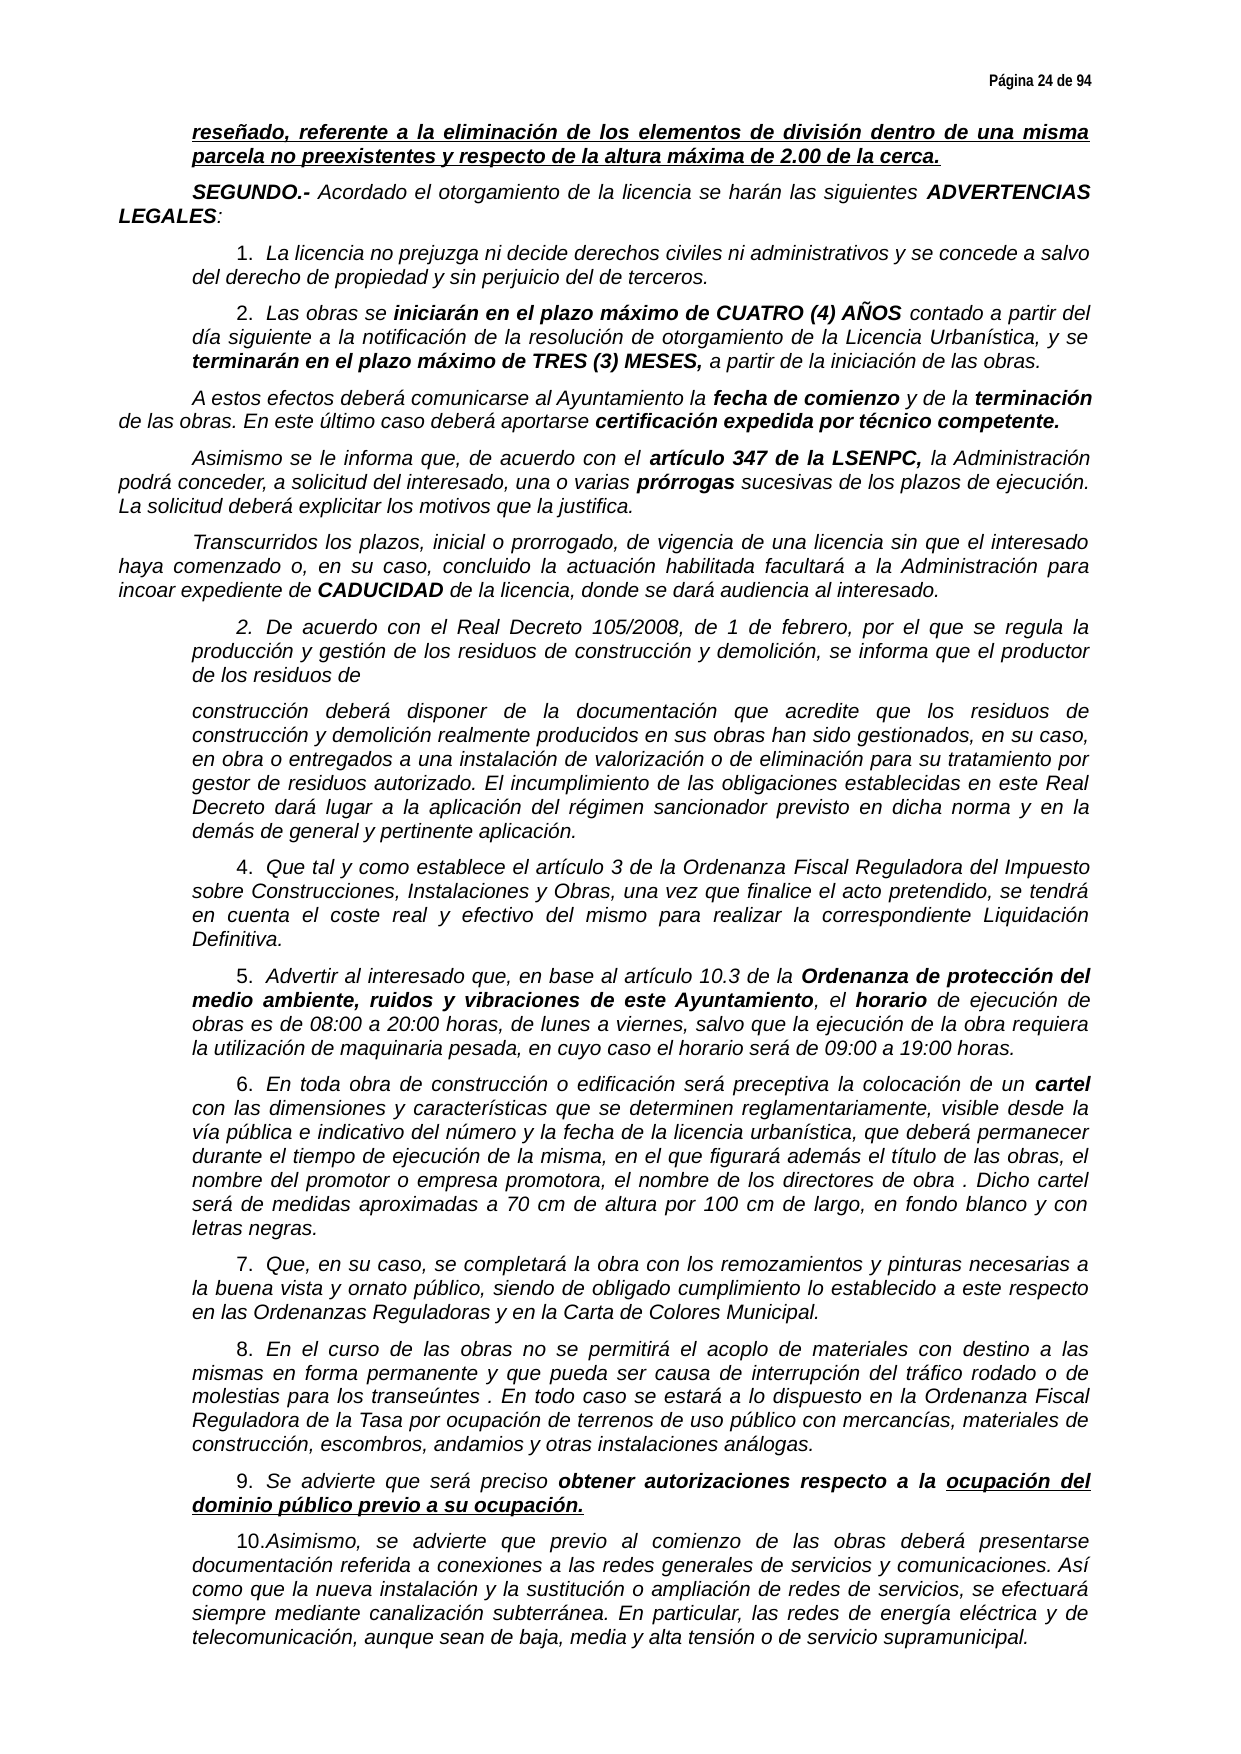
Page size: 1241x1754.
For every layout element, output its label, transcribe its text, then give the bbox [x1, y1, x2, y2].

list La licencia no prejuzga ni decide derechos civiles ni administrativos y se concede a salvo del derecho de propiedad y sin perjuicio del de terceros. [162, 241, 1092, 288]
text Asimismo se le informa que, de acuerdo con el artículo 347 de la LSENPC, la Administración podrá conceder, a solicitud del interesado, una o varias prórrogas sucesivas de los plazos de ejecución. La solicitud deberá explicitar los motivos que la justifica. [118, 446, 1092, 518]
list Que, en su caso, se completará la obra con los remozamientos y pinturas necesarias a la buena vista y ornato público, siendo de obligado cumplimiento lo establecido a este respecto en las Ordenanzas Reguladoras y en la Carta de Colores Municipal. [162, 1252, 1092, 1324]
text Transcurridos los plazos, inicial o prorrogado, de vigencia de una licencia sin que el interesado haya comenzado o, en su caso, concluido la actuación habilitada facultará a la Administración para incoar expediente de CADUCIDAD de la licencia, donde se dará audiencia al interesado. [118, 530, 1092, 602]
list De acuerdo con el Real Decreto 105/2008, de 1 de febrero, por el que se regula la producción y gestión de los residuos de construcción y demolición, se informa que el productor de los residuos de [162, 614, 1092, 686]
text SEGUNDO.- Acordado el otorgamiento de la licencia se harán las siguientes ADVERTENCIAS LEGALES: [118, 180, 1092, 228]
list Se advierte que será preciso obtener autorizaciones respecto a la ocupación del dominio público previo a su ocupación. [162, 1469, 1092, 1517]
list En el curso de las obras no se permitirá el acoplo de materiales con destino a las mismas en forma permanente y que pueda ser causa de interrupción del tráfico rodado o de molestias para los transeúntes . En todo caso se estará a lo dispuesto en la Ordenanza Fiscal Reguladora de la Tasa por ocupación de terrenos de uso público con mercancías, materiales de construcción, escombros, andamios y otras instalaciones análogas. [162, 1336, 1092, 1456]
text A estos efectos deberá comunicarse al Ayuntamiento la fecha de comienzo y de la terminación de las obras. En este último caso deberá aportarse certificación expedida por técnico competente. [118, 385, 1092, 433]
list En toda obra de construcción o edificación será preceptiva la colocación de un cartel con las dimensiones y características que se determinen reglamentariamente, visible desde la vía pública e indicativo del número y la fecha de la licencia urbanística, que deberá permanecer durante el tiempo de ejecución de la misma, en el que figurará además el título de las obras, el nombre del promotor o empresa promotora, el nombre de los directores de obra . Dicho cartel será de medidas aproximadas a 70 cm de altura por 100 cm de largo, en fondo blanco y con letras negras. [162, 1072, 1092, 1239]
list construcción deberá disponer de la documentación que acredite que los residuos de construcción y demolición realmente producidos en sus obras han sido gestionados, en su caso, en obra o entregados a una instalación de valorización o de eliminación para su tratamiento por gestor de residuos autorizado. El incumplimiento de las obligaciones establecidas en este Real Decreto dará lugar a la aplicación del régimen sancionador previsto en dicha norma y en la demás de general y pertinente aplicación. [162, 699, 1092, 843]
list reseñado, referente a la eliminación de los elementos de división dentro de una misma parcela no preexistentes y respecto de la altura máxima de 2.00 de la cerca. [162, 120, 1092, 168]
list Las obras se iniciarán en el plazo máximo de CUATRO (4) AÑOS contado a partir del día siguiente a la notificación de la resolución de otorgamiento de la Licencia Urbanística, y se terminarán en el plazo máximo de TRES (3) MESES, a partir de la iniciación de las obras. [162, 301, 1092, 373]
list Asimismo, se advierte que previo al comienzo de las obras deberá presentarse documentación referida a conexiones a las redes generales de servicios y comunicaciones. Así como que la nueva instalación y la sustitución o ampliación de redes de servicios, se efectuará siempre mediante canalización subterránea. En particular, las redes de energía eléctrica y de telecomunicación, aunque sean de baja, media y alta tensión o de servicio supramunicipal. [162, 1529, 1092, 1649]
list Que tal y como establece el artículo 3 de la Ordenanza Fiscal Reguladora del Impuesto sobre Construcciones, Instalaciones y Obras, una vez que finalice el acto pretendido, se tendrá en cuenta el coste real y efectivo del mismo para realizar la correspondiente Liquidación Definitiva. [162, 855, 1092, 951]
list Advertir al interesado que, en base al artículo 10.3 de la Ordenanza de protección del medio ambiente, ruidos y vibraciones de este Ayuntamiento, el horario de ejecución de obras es de 08:00 a 20:00 horas, de lunes a viernes, salvo que la ejecución de la obra requiera la utilización de maquinaria pesada, en cuyo caso el horario será de 09:00 a 19:00 horas. [162, 963, 1092, 1059]
